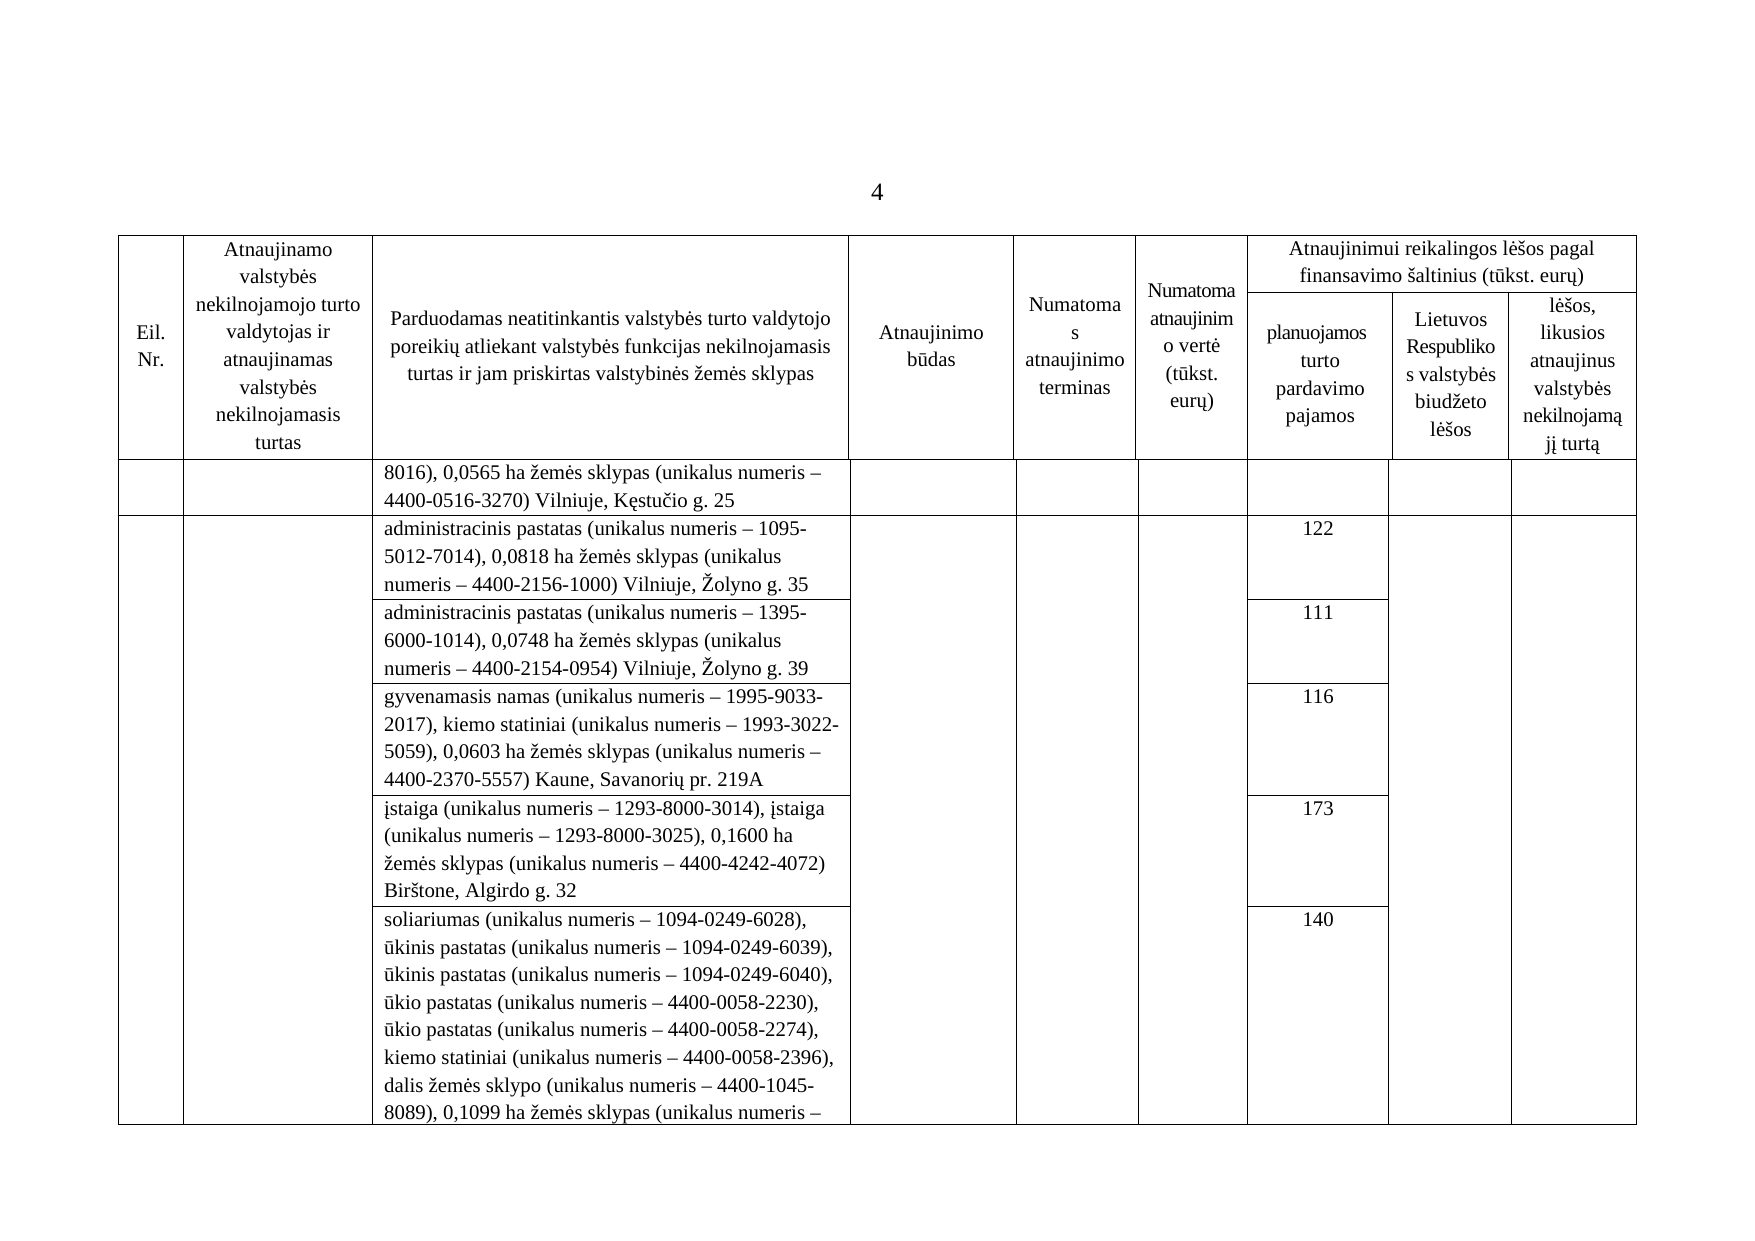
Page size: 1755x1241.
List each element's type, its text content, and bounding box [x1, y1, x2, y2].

table_header Eil. Nr. [119, 236, 183, 459]
table_header Atnaujinimui reikalingos lėšos pagal finansavimo šaltinius (tūkst. eurų) [1248, 236, 1636, 292]
table_header Numatomas atnaujinimo terminas [1014, 236, 1135, 459]
table_cell įstaiga (unikalus numeris – 1293-8000-3014), įstaiga (unikalus numeris – 1293-8000-3025), 0,1600 ha žemės sklypas (unikalus numeris – 4400-4242-4072) Birštone, Algirdo g. 32 [373, 796, 850, 906]
table_cell [851, 460, 1016, 515]
table_cell [1139, 516, 1247, 1124]
table_header Atnaujinimo būdas [849, 236, 1013, 459]
table_cell 116 [1248, 684, 1388, 794]
table_cell 8016), 0,0565 ha žemės sklypas (unikalus numeris – 4400-0516-3270) Vilniuje, Kęstučio g. 25 [373, 460, 850, 515]
table_cell [184, 516, 372, 1124]
table_cell [119, 460, 183, 515]
table_cell administracinis pastatas (unikalus numeris – 1395-6000-1014), 0,0748 ha žemės sklypas (unikalus numeris – 4400-2154-0954) Vilniuje, Žolyno g. 39 [373, 600, 850, 683]
table_cell [184, 460, 372, 515]
table_header Atnaujinamo valstybės nekilnojamojo turto valdytojas ir atnaujinamas valstybės nekilnojamasis turtas [184, 236, 372, 459]
table_cell planuojamos turto pardavimo pajamos [1248, 293, 1392, 459]
table_header Parduodamas neatitinkantis valstybės turto valdytojo poreikių atliekant valstybės funkcijas nekilnojamasis turtas ir jam priskirtas valstybinės žemės sklypas [373, 236, 848, 459]
table_cell [1017, 516, 1138, 1124]
table_header Numatoma atnaujinimo vertė (tūkst. eurų) [1136, 236, 1247, 459]
table_cell [119, 516, 183, 1124]
table_cell [851, 516, 1016, 1124]
table_cell [1139, 460, 1247, 515]
table_cell Lietuvos Respublikos valstybės biudžeto lėšos [1393, 293, 1508, 459]
table_cell 111 [1248, 600, 1388, 683]
table_cell soliariumas (unikalus numeris – 1094-0249-6028), ūkinis pastatas (unikalus numeris – 1094-0249-6039), ūkinis pastatas (unikalus numeris – 1094-0249-6040), ūkio pastatas (unikalus numeris – 4400-0058-2230), ūkio pastatas (unikalus numeris – 4400-0058-2274), kiemo statiniai (unikalus numeris – 4400-0058-2396), dalis žemės sklypo (unikalus numeris – 4400-1045-8089), 0,1099 ha žemės sklypas (unikalus numeris – [373, 907, 850, 1124]
table_cell 122 [1248, 516, 1388, 599]
table_cell gyvenamasis namas (unikalus numeris – 1995-9033-2017), kiemo statiniai (unikalus numeris – 1993-3022-5059), 0,0603 ha žemės sklypas (unikalus numeris – 4400-2370-5557) Kaune, Savanorių pr. 219A [373, 684, 850, 794]
table_cell [1389, 460, 1511, 515]
table_cell [1248, 460, 1388, 515]
table_cell 173 [1248, 796, 1388, 906]
table_cell [1512, 460, 1636, 515]
table_cell administracinis pastatas (unikalus numeris – 1095-5012-7014), 0,0818 ha žemės sklypas (unikalus numeris – 4400-2156-1000) Vilniuje, Žolyno g. 35 [373, 516, 850, 599]
table_cell [1512, 516, 1636, 1124]
table_cell [1389, 516, 1511, 1124]
table_cell lėšos, likusios atnaujinus valstybės nekilnojamąjį turtą [1509, 293, 1636, 459]
table_cell [1017, 460, 1138, 515]
table_cell 140 [1248, 907, 1388, 1124]
